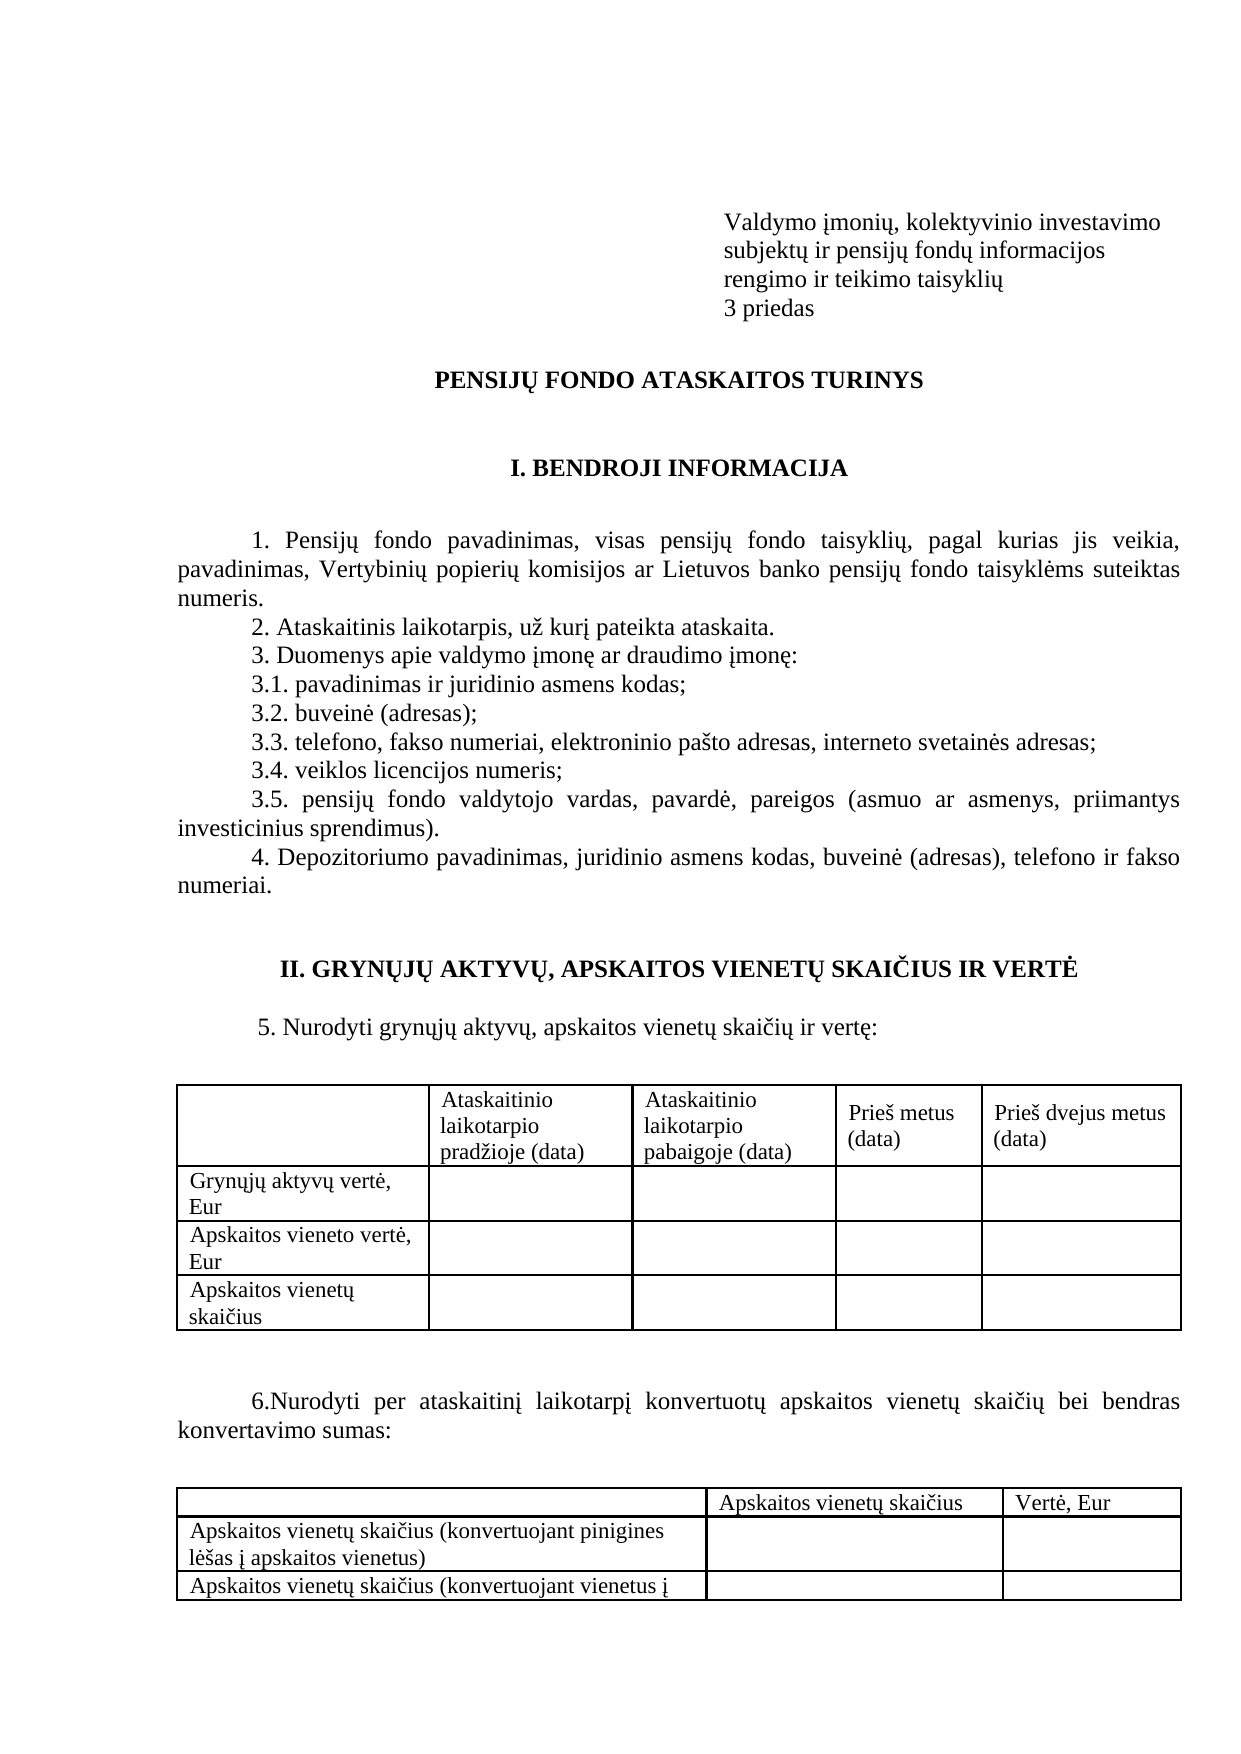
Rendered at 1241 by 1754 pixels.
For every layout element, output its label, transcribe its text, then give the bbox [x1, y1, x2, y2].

table_header Apskaitos vienetų skaičius [708, 1489, 1002, 1515]
text 1. Pensijų fondo pavadinimas, visas pensijų fondo taisyklių, pagal kurias jis veikia, pavadinimas, Vertybinių popierių komisijos ar Lietuvos banko pensijų fondo taisyklėms suteiktas numeris. [177, 525, 1181, 612]
text 5. Nurodyti grynųjų aktyvų, apskaitos vienetų skaičių ir vertę: [177, 1012, 1181, 1040]
table_cell Apskaitos vieneto vertė, Eur [178, 1222, 428, 1274]
text 6.Nurodyti per ataskaitinį laikotarpį konvertuotų apskaitos vienetų skaičių bei bendras konvertavimo sumas: [177, 1386, 1181, 1444]
table_cell [1004, 1572, 1180, 1598]
text rengimo ir teikimo taisyklių [177, 264, 1181, 293]
table_cell [837, 1276, 981, 1329]
table_cell [837, 1222, 981, 1274]
text subjektų ir pensijų fondų informacijos [177, 235, 1181, 264]
table_header Prieš dvejus metus (data) [983, 1086, 1180, 1165]
table_cell Apskaitos vienetų skaičius (konvertuojant vienetus į [178, 1572, 705, 1598]
text 3 priedas [177, 293, 1181, 322]
table_cell [430, 1167, 631, 1219]
text 4. Depozitoriumo pavadinimas, juridinio asmens kodas, buveinė (adresas), telefono ir fakso numeriai. [177, 842, 1181, 899]
table_cell [430, 1222, 631, 1274]
table_header [178, 1489, 705, 1515]
text 2. Ataskaitinis laikotarpis, už kurį pateikta ataskaita. [177, 612, 1181, 640]
table_header [178, 1086, 428, 1165]
table_header Vertė, Eur [1004, 1489, 1180, 1515]
text PENSIJŲ FONDO ATASKAITOS TURINYS [177, 365, 1181, 393]
text 3.1. pavadinimas ir juridinio asmens kodas; [177, 669, 1181, 698]
table_cell [1004, 1518, 1180, 1570]
table_cell Apskaitos vienetų skaičius [178, 1276, 428, 1329]
table_header Prieš metus (data) [837, 1086, 981, 1165]
table_cell [634, 1222, 835, 1274]
table_header Ataskaitinio laikotarpio pabaigoje (data) [634, 1086, 835, 1165]
table_cell [430, 1276, 631, 1329]
text 3.4. veiklos licencijos numeris; [177, 755, 1181, 784]
table_cell [708, 1518, 1002, 1570]
text 3. Duomenys apie valdymo įmonę ar draudimo įmonę: [177, 640, 1181, 669]
table_cell [837, 1167, 981, 1219]
text I. BENDROJI INFORMACIJA [177, 453, 1181, 482]
table_cell Grynųjų aktyvų vertė, Eur [178, 1167, 428, 1219]
table_header Ataskaitinio laikotarpio pradžioje (data) [430, 1086, 631, 1165]
table_cell [983, 1222, 1180, 1274]
table_cell [708, 1572, 1002, 1598]
table_cell Apskaitos vienetų skaičius (konvertuojant pinigines lėšas į apskaitos vienetus) [178, 1518, 705, 1570]
table_cell [634, 1276, 835, 1329]
text II. GRYNŲJŲ AKTYVŲ, APSKAITOS VIENETŲ SKAIČIUS IR VERTĖ [177, 954, 1181, 983]
text 3.3. telefono, fakso numeriai, elektroninio pašto adresas, interneto svetainės adresas; [177, 727, 1181, 755]
text 3.5. pensijų fondo valdytojo vardas, pavardė, pareigos (asmuo ar asmenys, priimantys investicinius sprendimus). [177, 784, 1181, 842]
table_cell [983, 1276, 1180, 1329]
table_cell [983, 1167, 1180, 1219]
table_cell [634, 1167, 835, 1219]
text 3.2. buveinė (adresas); [177, 698, 1181, 727]
text Valdymo įmonių, kolektyvinio investavimo [177, 207, 1181, 235]
